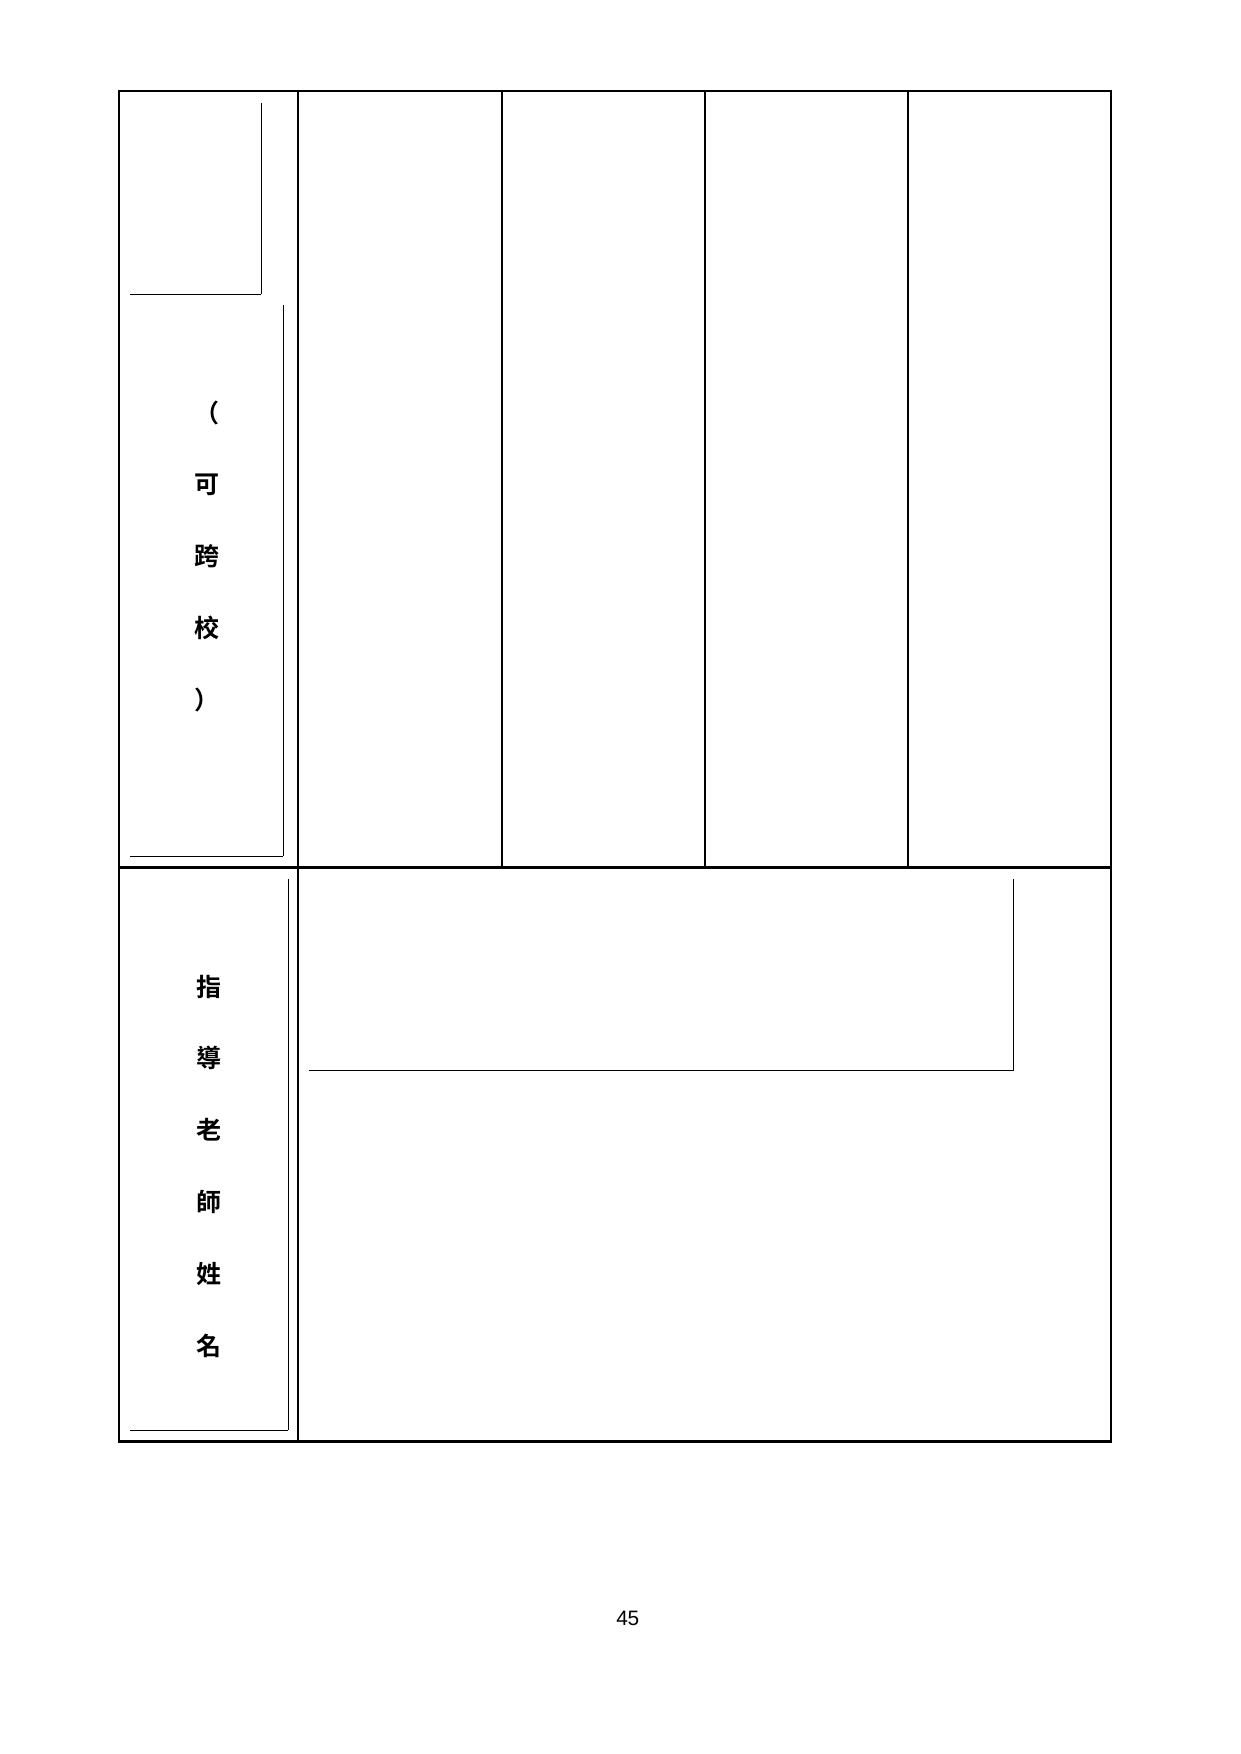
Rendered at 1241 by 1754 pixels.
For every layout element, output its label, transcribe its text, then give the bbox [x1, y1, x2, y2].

table_header [909, 92, 1110, 866]
table_header [503, 92, 704, 866]
table_header [706, 92, 907, 866]
table_header （可跨校） [120, 92, 297, 866]
table_cell 指導老師姓名 [120, 869, 297, 1440]
table_header [299, 92, 501, 866]
table_cell [299, 869, 1110, 1440]
